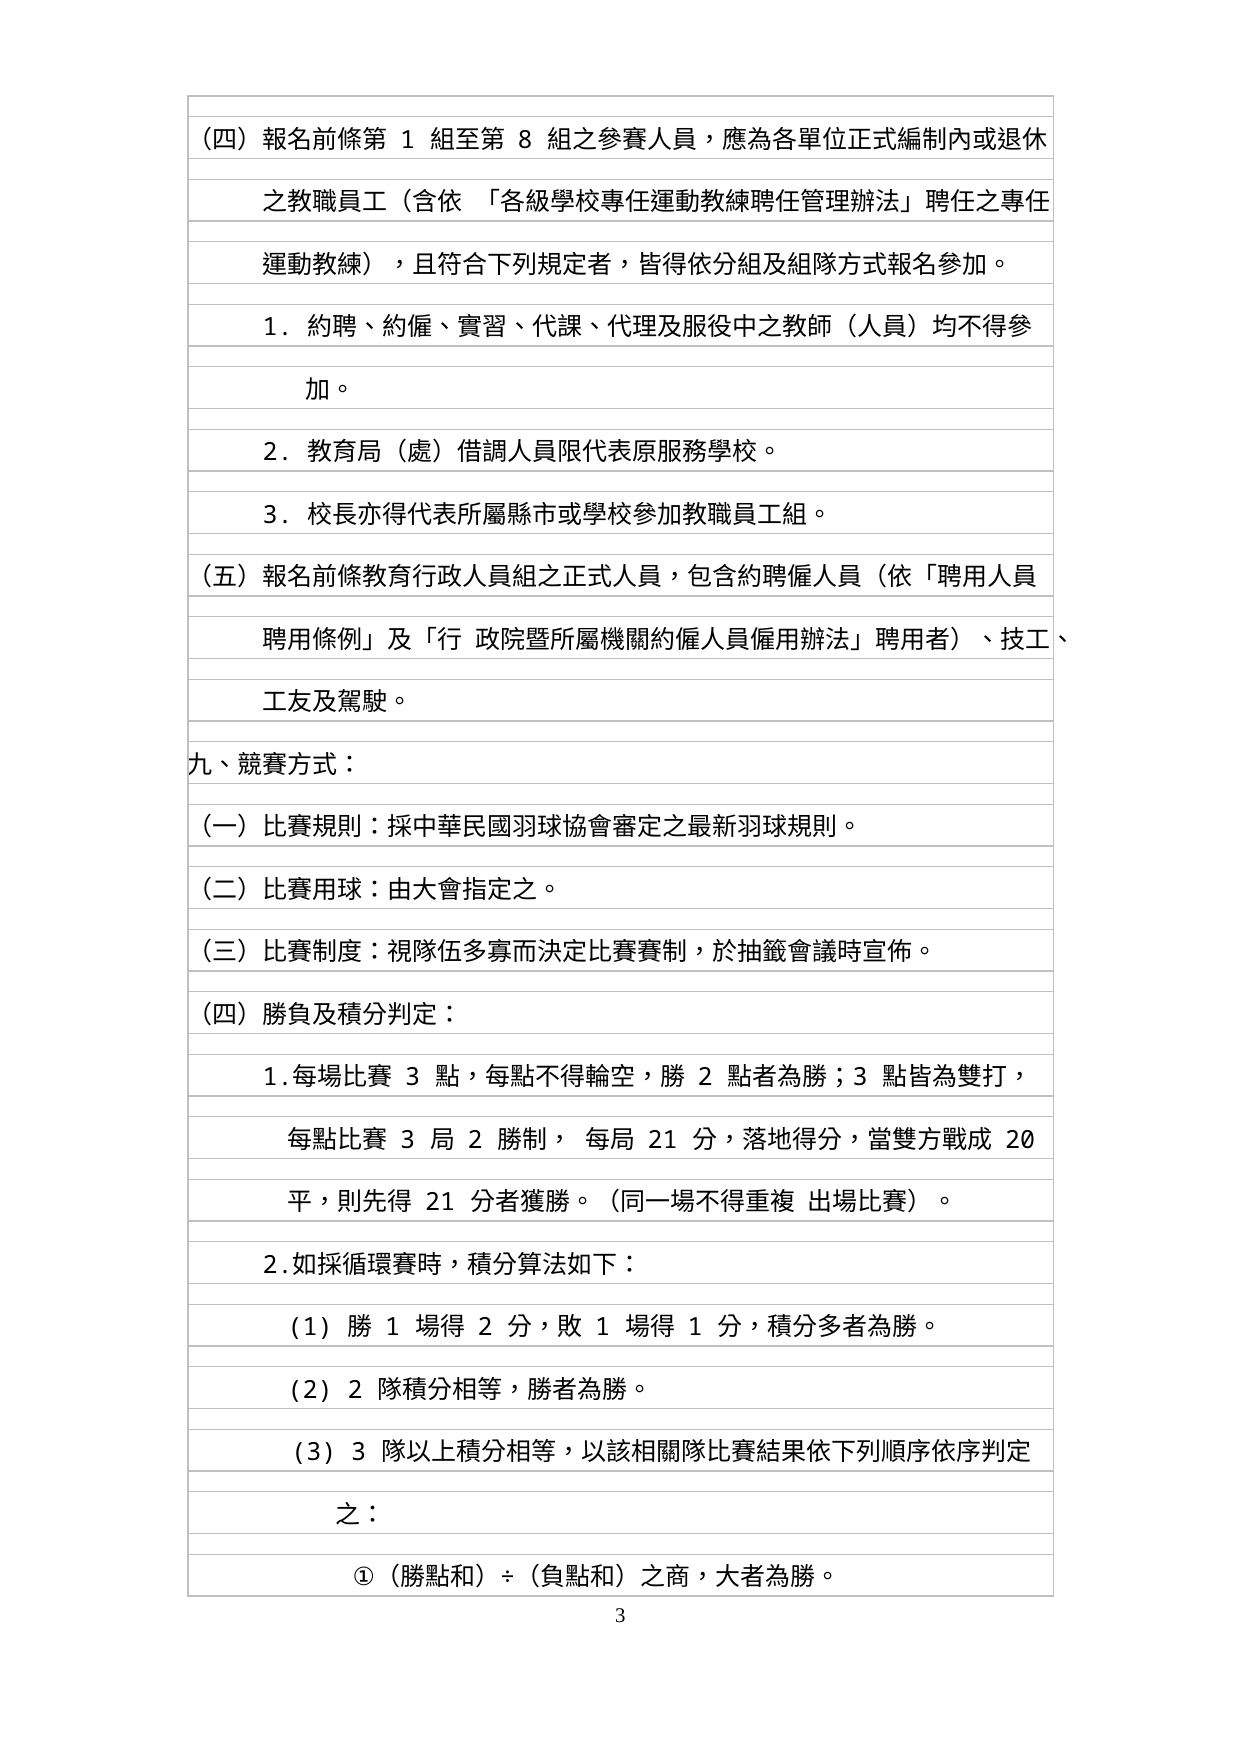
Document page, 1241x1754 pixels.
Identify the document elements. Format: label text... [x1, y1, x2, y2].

text [189, 409, 1053, 429]
text 之教職員工（含依 「各級學校專任運動教練聘任管理辦法」聘任之專任 [189, 180, 1053, 220]
text （五）報名前條教育行政人員組之正式人員，包含約聘僱人員（依「聘用人員聘用條例」及「行 政院暨所屬機關約僱人員僱用辦法」聘用者）、技工、工友及駕駛。 [189, 680, 1053, 720]
text [291, 1409, 1053, 1429]
text [189, 222, 1053, 241]
text [189, 784, 1053, 804]
text （五）報名前條教育行政人員組之正式人員，包含約聘僱人員（依「聘用人員聘用條例」及「行 政院暨所屬機關約僱人員僱用辦法」聘用者）、技工、工友及駕駛。 [189, 534, 1053, 554]
text [291, 1472, 1053, 1491]
text 1. 約聘、約僱、實習、代課、代理及服役中之教師（人員）均不得參 [262, 305, 1053, 345]
text (1) 勝 1 場得 2 分，敗 1 場得 1 分，積分多者為勝。 [189, 1305, 1053, 1345]
text [262, 347, 1053, 366]
text 九、競賽方式： [189, 742, 1053, 783]
text ①（勝點和）÷（負點和）之商，大者為勝。 [189, 1555, 1053, 1595]
text 平，則先得 21 分者獲勝。（同一場不得重複 出場比賽）。 [262, 1180, 1053, 1220]
text [189, 909, 1053, 929]
text （三）比賽制度：視隊伍多寡而決定比賽賽制，於抽籤會議時宣佈。 [189, 930, 1053, 970]
text 1.每場比賽 3 點，每點不得輪空，勝 2 點者為勝；3 點皆為雙打， [262, 1055, 1053, 1095]
text [262, 1097, 1053, 1116]
text [189, 722, 1053, 741]
text （二）比賽用球：由大會指定之。 [189, 867, 1053, 908]
text [262, 284, 1053, 304]
text [262, 1159, 1053, 1179]
text [189, 97, 1053, 116]
text 每點比賽 3 局 2 勝制， 每局 21 分，落地得分，當雙方戰成 20 [262, 1117, 1053, 1158]
text 之： [291, 1492, 1053, 1533]
text （五）報名前條教育行政人員組之正式人員，包含約聘僱人員（依「聘用人員聘用條例」及「行 政院暨所屬機關約僱人員僱用辦法」聘用者）、技工、工友及駕駛。 [189, 597, 1053, 616]
text 3. 校長亦得代表所屬縣市或學校參加教職員工組。 [189, 492, 1053, 533]
text [189, 1534, 1053, 1554]
text 運動教練），且符合下列規定者，皆得依分組及組隊方式報名參加。 [189, 242, 1053, 283]
text （五）報名前條教育行政人員組之正式人員，包含約聘僱人員（依「聘用人員聘用條例」及「行 政院暨所屬機關約僱人員僱用辦法」聘用者）、技工、工友及駕駛。 [189, 659, 1053, 679]
text （四）報名前條第 1 組至第 8 組之參賽人員，應為各單位正式編制內或退休 [189, 117, 1053, 158]
text (2) 2 隊積分相等，勝者為勝。 [189, 1367, 1053, 1408]
text [189, 1347, 1053, 1366]
text [189, 847, 1053, 866]
text （五）報名前條教育行政人員組之正式人員，包含約聘僱人員（依「聘用人員聘用條例」及「行 政院暨所屬機關約僱人員僱用辦法」聘用者）、技工、工友及駕駛。 [189, 617, 1053, 658]
text [189, 159, 1053, 179]
text （四）勝負及積分判定： [189, 992, 1053, 1033]
text 2.如採循環賽時，積分算法如下： [189, 1242, 1053, 1283]
text (3) 3 隊以上積分相等，以該相關隊比賽結果依下列順序依序判定 [291, 1430, 1053, 1470]
text [262, 1034, 1053, 1054]
text 2. 教育局（處）借調人員限代表原服務學校。 [189, 430, 1053, 470]
text [189, 1222, 1053, 1241]
text [189, 1284, 1053, 1304]
text [189, 472, 1053, 491]
text （五）報名前條教育行政人員組之正式人員，包含約聘僱人員（依「聘用人員聘用條例」及「行 政院暨所屬機關約僱人員僱用辦法」聘用者）、技工、工友及駕駛。 [189, 555, 1053, 595]
text 加。 [262, 367, 1053, 408]
text [189, 972, 1053, 991]
text （一）比賽規則：採中華民國羽球協會審定之最新羽球規則。 [189, 805, 1053, 845]
